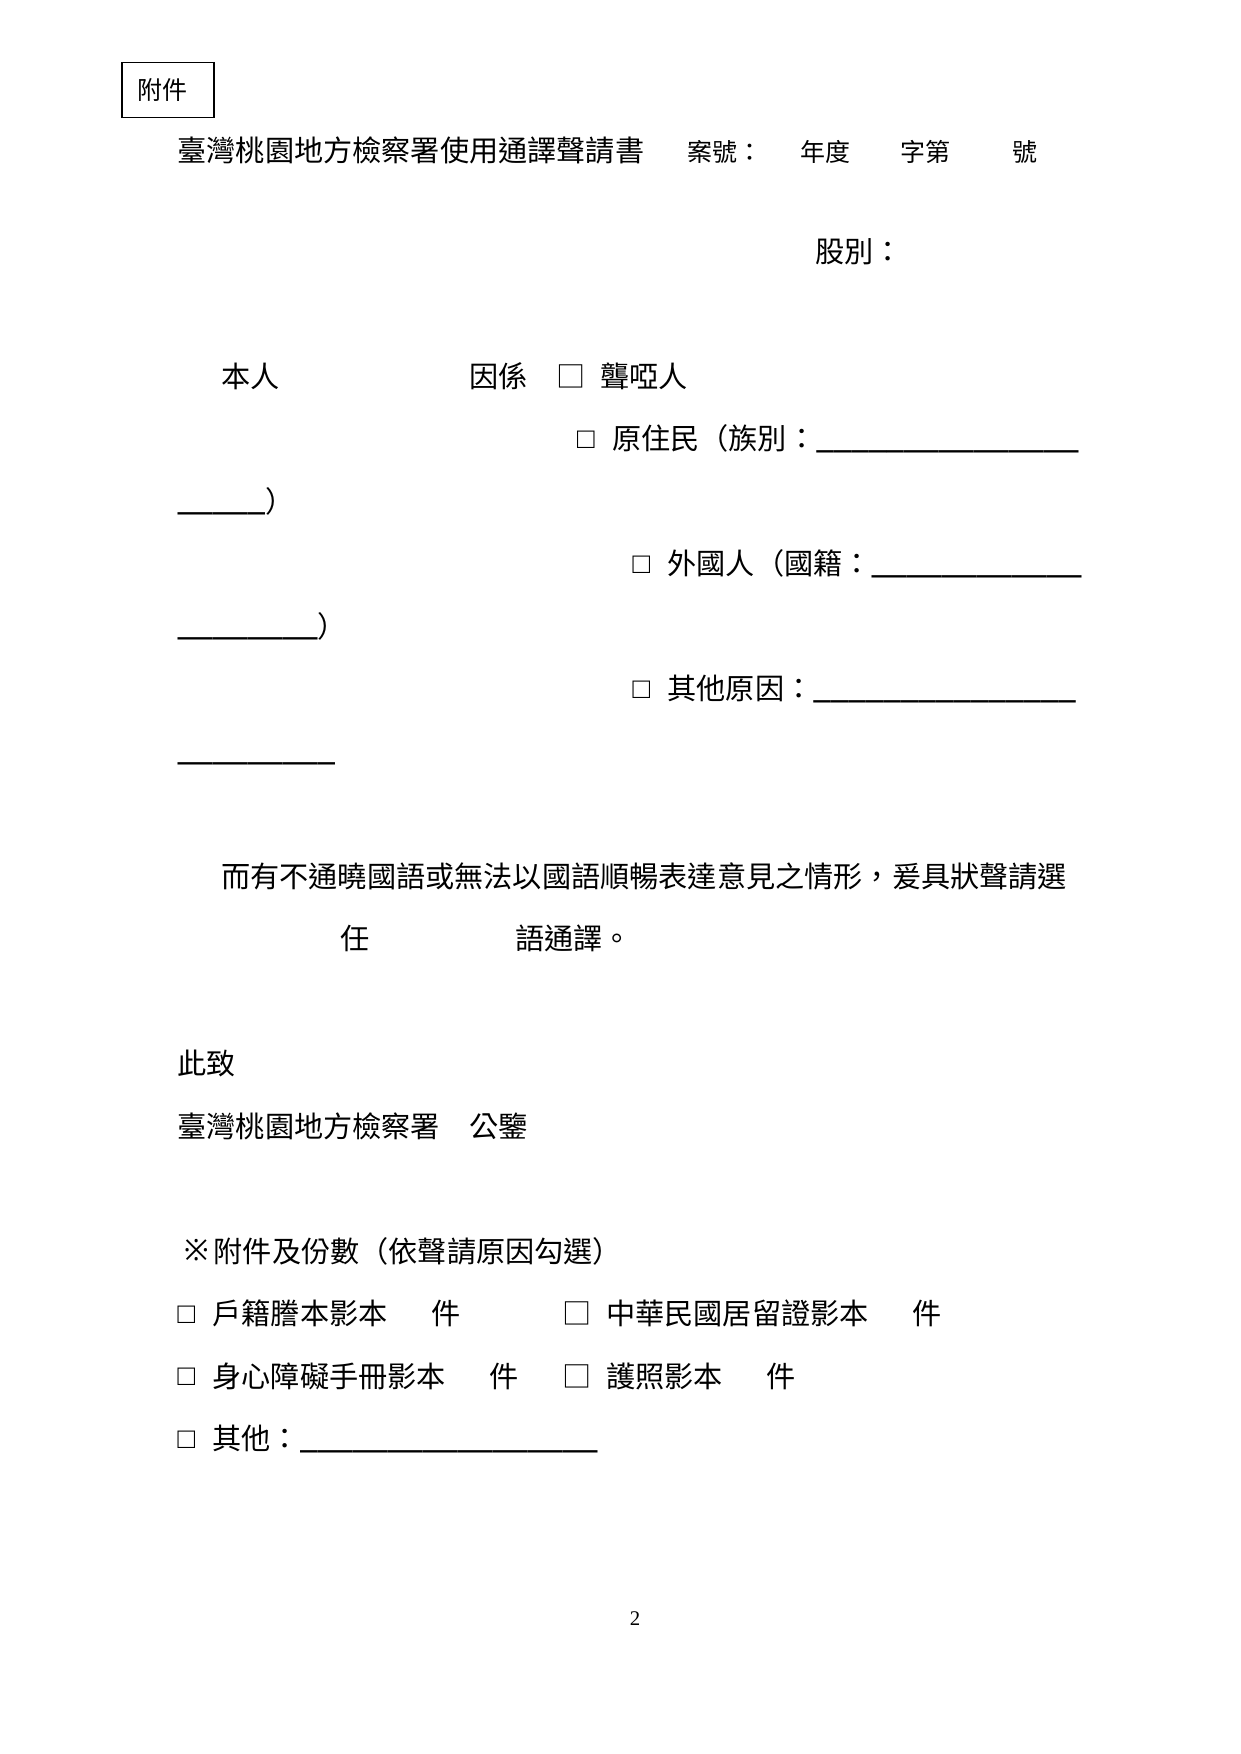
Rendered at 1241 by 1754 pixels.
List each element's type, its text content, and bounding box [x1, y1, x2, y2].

text □ 戶籍謄本影本 件 □ 中華民國居留證影本 件 [177, 1270, 1092, 1333]
text [123, 63, 213, 117]
text 股別： [177, 208, 1092, 270]
text □ 其他：_________________ [177, 1395, 1092, 1458]
text 此致 [177, 1020, 1092, 1083]
text □ 身心障礙手冊影本 件 □ 護照影本 件 [177, 1333, 1092, 1395]
text ※附件及份數（依聲請原因勾選） [178, 1208, 1092, 1270]
text □ 原住民（族別：____________________） [177, 395, 1092, 520]
text 而有不通曉國語或無法以國語順暢表達意見之情形，爰具狀聲請選任 語通譯。 [221, 833, 1092, 958]
text 本人 因係 □ 聾啞人 [177, 333, 1092, 395]
text □ 外國人（國籍：____________________） [177, 520, 1092, 645]
text 臺灣桃園地方檢察署 公鑒 [177, 1083, 1092, 1145]
text □ 其他原因：________________________ [177, 645, 1092, 770]
text 臺灣桃園地方檢察署使用通譯聲請書 案號： 年度 字第 號 [177, 120, 1092, 172]
text 附件 [137, 71, 198, 107]
